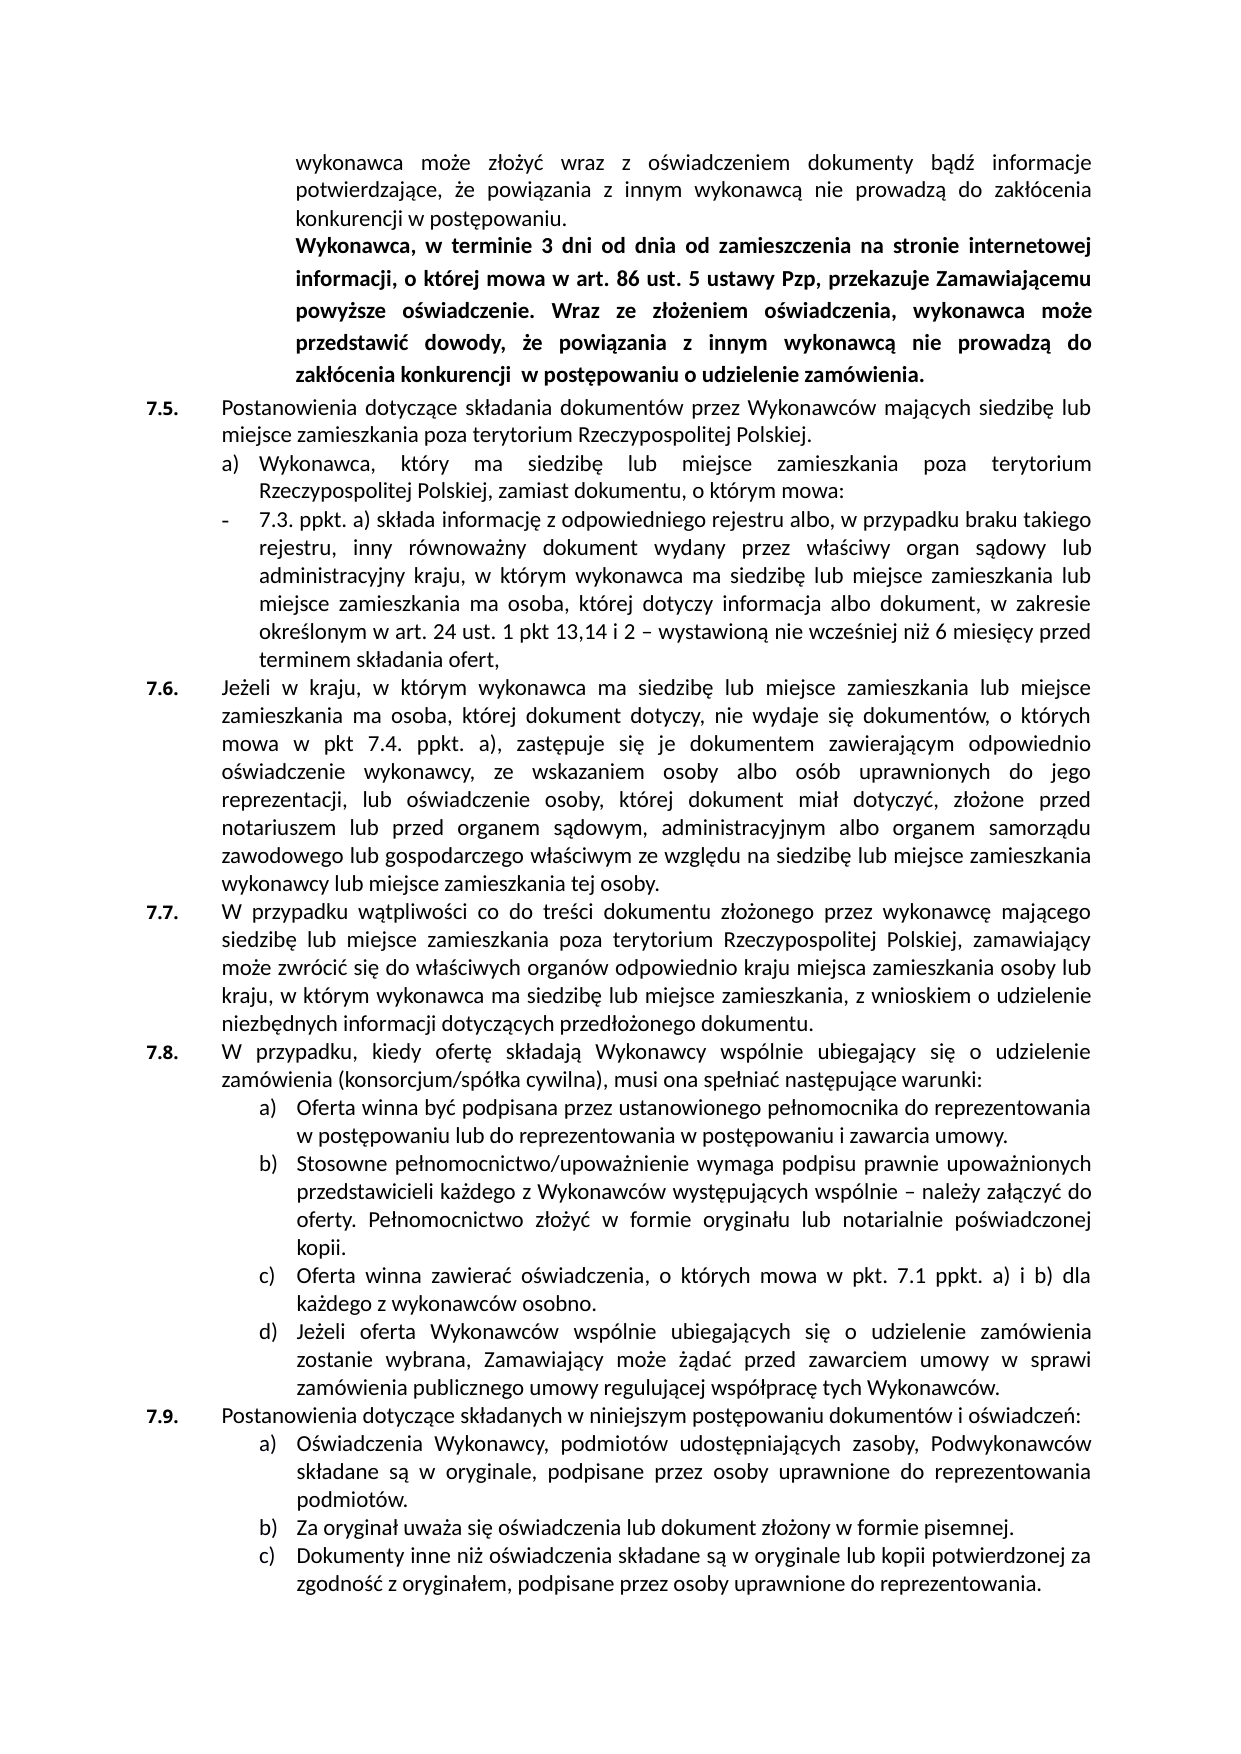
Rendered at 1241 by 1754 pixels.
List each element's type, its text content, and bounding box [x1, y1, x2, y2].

list W przypadku wątpliwości co do treści dokumentu złożonego przez wykonawcę mającego siedzibę lub miejsce zamieszkania poza terytorium Rzeczypospolitej Polskiej, zamawiający może zwrócić się do właściwych organów odpowiednio kraju miejsca zamieszkania osoby lub kraju, w którym wykonawca ma siedzibę lub miejsce zamieszkania, z wnioskiem o udzielenie niezbędnych informacji dotyczących przedłożonego dokumentu. [146, 897, 1093, 1037]
list Oferta winna być podpisana przez ustanowionego pełnomocnika do reprezentowania w postępowaniu lub do reprezentowania w postępowaniu i zawarcia umowy. [259, 1093, 1093, 1149]
list 7.3. ppkt. a) składa informację z odpowiedniego rejestru albo, w przypadku braku takiego rejestru, inny równoważny dokument wydany przez właściwy organ sądowy lub administracyjny kraju, w którym wykonawca ma siedzibę lub miejsce zamieszkania lub miejsce zamieszkania ma osoba, której dotyczy informacja albo dokument, w zakresie określonym w art. 24 ust. 1 pkt 13,14 i 2 – wystawioną nie wcześniej niż 6 miesięcy przed terminem składania ofert, [221, 505, 1093, 673]
list Za oryginał uważa się oświadczenia lub dokument złożony w formie pisemnej. [259, 1513, 1093, 1541]
list Oświadczenia Wykonawcy, podmiotów udostępniających zasoby, Podwykonawców składane są w oryginale, podpisane przez osoby uprawnione do reprezentowania podmiotów. [259, 1429, 1093, 1513]
list Oferta winna zawierać oświadczenia, o których mowa w pkt. 7.1 ppkt. a) i b) dla każdego z wykonawców osobno. [259, 1261, 1093, 1317]
list Jeżeli w kraju, w którym wykonawca ma siedzibę lub miejsce zamieszkania lub miejsce zamieszkania ma osoba, której dokument dotyczy, nie wydaje się dokumentów, o których mowa w pkt 7.4. ppkt. a), zastępuje się je dokumentem zawierającym odpowiednio oświadczenie wykonawcy, ze wskazaniem osoby albo osób uprawnionych do jego reprezentacji, lub oświadczenie osoby, której dokument miał dotyczyć, złożone przed notariuszem lub przed organem sądowym, administracyjnym albo organem samorządu zawodowego lub gospodarczego właściwym ze względu na siedzibę lub miejsce zamieszkania wykonawcy lub miejsce zamieszkania tej osoby. [146, 673, 1093, 897]
list Wykonawca, w terminie 3 dni od dnia od zamieszczenia na stronie internetowej informacji, o której mowa w art. 86 ust. 5 ustawy Pzp, przekazuje Zamawiającemu powyższe oświadczenie. Wraz ze złożeniem oświadczenia, wykonawca może przedstawić dowody, że powiązania z innym wykonawcą nie prowadzą do zakłócenia konkurencji w postępowaniu o udzielenie zamówienia. [295, 232, 1093, 388]
list Postanowienia dotyczące składania dokumentów przez Wykonawców mających siedzibę lub miejsce zamieszkania poza terytorium Rzeczypospolitej Polskiej. [146, 393, 1093, 449]
list Jeżeli oferta Wykonawców wspólnie ubiegających się o udzielenie zamówienia zostanie wybrana, Zamawiający może żądać przed zawarciem umowy w sprawi zamówienia publicznego umowy regulującej współpracę tych Wykonawców. [259, 1317, 1093, 1401]
list Stosowne pełnomocnictwo/upoważnienie wymaga podpisu prawnie upoważnionych przedstawicieli każdego z Wykonawców występujących wspólnie – należy załączyć do oferty. Pełnomocnictwo złożyć w formie oryginału lub notarialnie poświadczonej kopii. [259, 1149, 1093, 1261]
list W przypadku, kiedy ofertę składają Wykonawcy wspólnie ubiegający się o udzielenie zamówienia (konsorcjum/spółka cywilna), musi ona spełniać następujące warunki: [146, 1037, 1093, 1093]
list Postanowienia dotyczące składanych w niniejszym postępowaniu dokumentów i oświadczeń: [146, 1401, 1093, 1429]
list Dokumenty inne niż oświadczenia składane są w oryginale lub kopii potwierdzonej za zgodność z oryginałem, podpisane przez osoby uprawnione do reprezentowania. [259, 1541, 1093, 1597]
list Wykonawca, który ma siedzibę lub miejsce zamieszkania poza terytorium Rzeczypospolitej Polskiej, zamiast dokumentu, o którym mowa: [221, 449, 1093, 505]
list wykonawca może złożyć wraz z oświadczeniem dokumenty bądź informacje potwierdzające, że powiązania z innym wykonawcą nie prowadzą do zakłócenia konkurencji w postępowaniu. [258, 148, 1093, 232]
